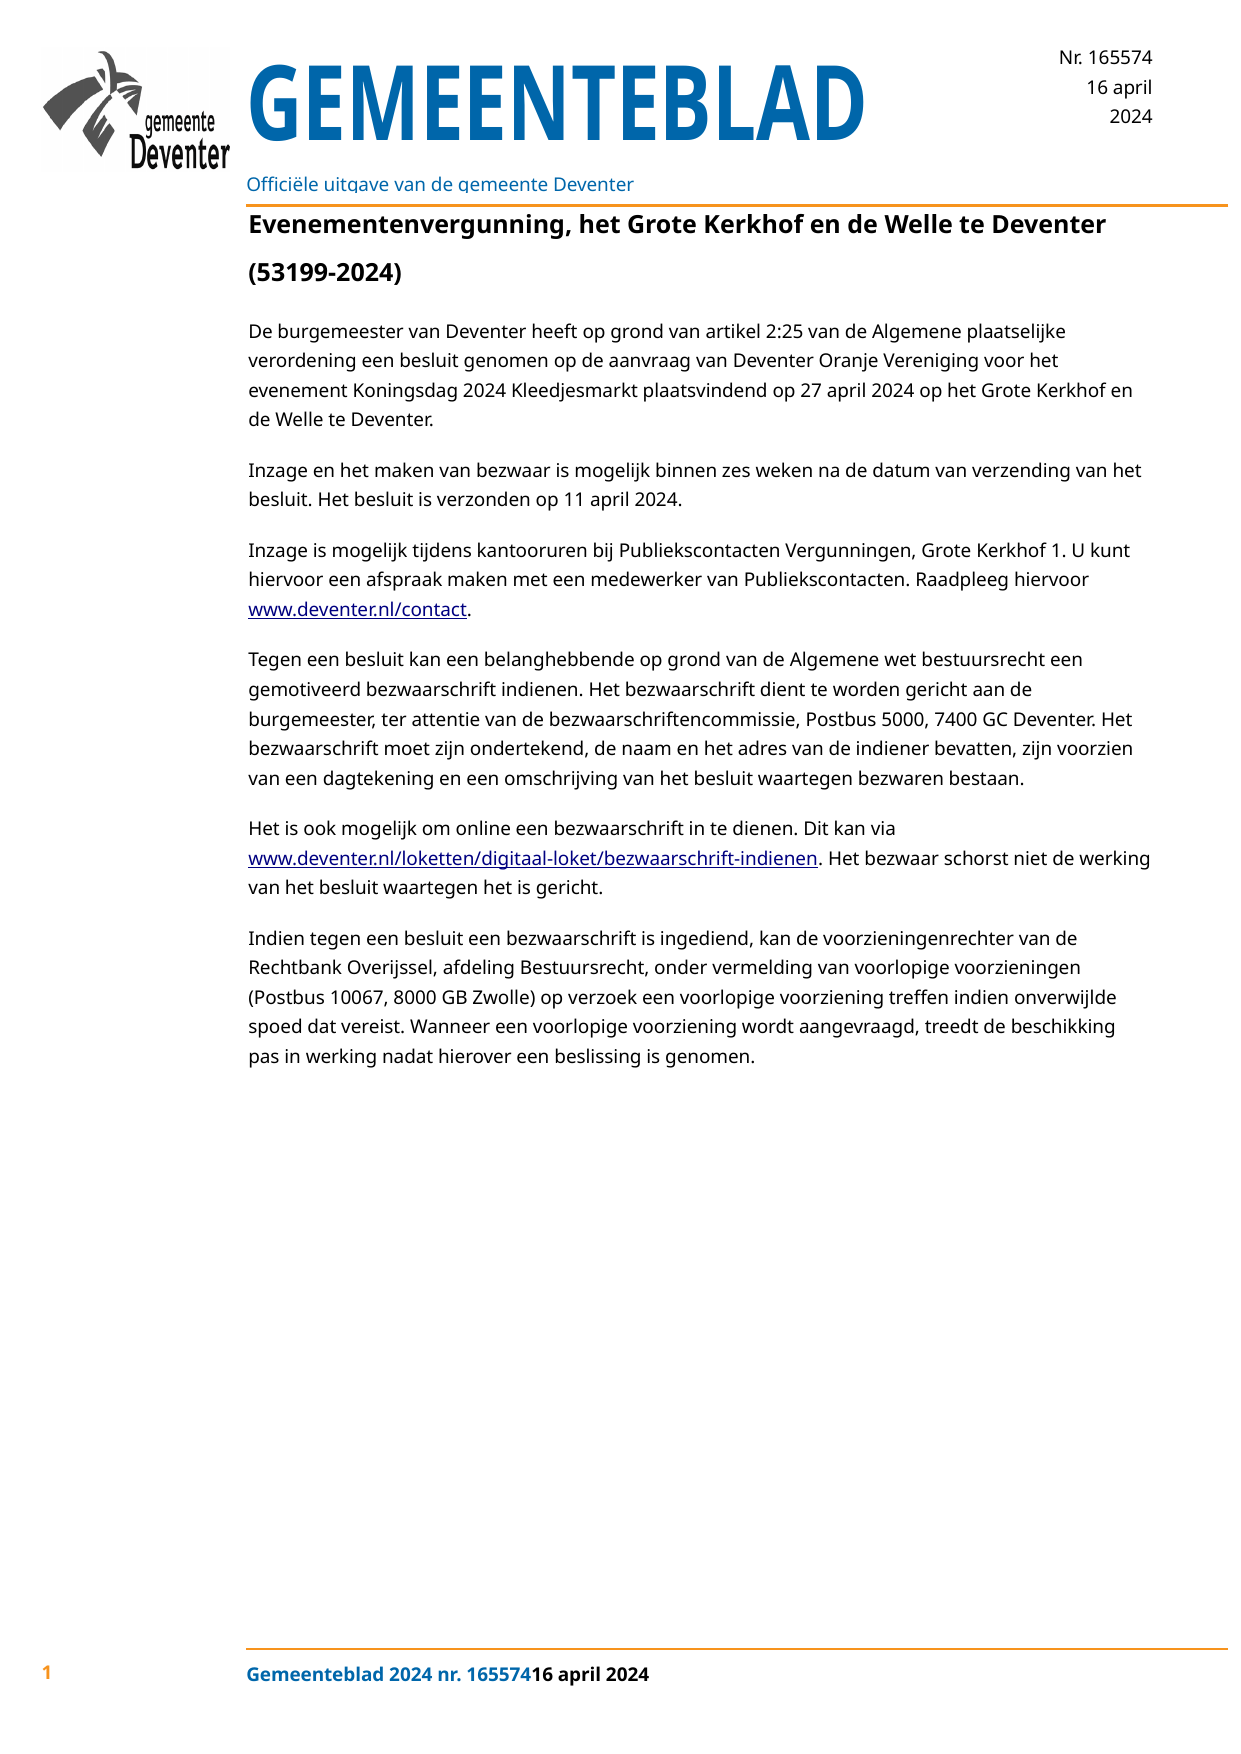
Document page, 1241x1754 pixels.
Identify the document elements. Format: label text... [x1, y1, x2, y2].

text Inzage is mogelijk tijdens kantooruren bij Publiekscontacten Vergunningen, Grote Kerkhof 1. U kunt hiervoor een afspraak maken met een medewerker van Publiekscontacten. Raadpleeg hiervoor www.deventer.nl/contact. [248, 537, 1152, 622]
text Tegen een besluit kan een belanghebbende op grond van de Algemene wet bestuursrecht een gemotiveerd bezwaarschrift indienen. Het bezwaarschrift dient te worden gericht aan de burgemeester, ter attentie van de bezwaarschriftencommissie, Postbus 5000, 7400 GC Deventer. Het bezwaarschrift moet zijn ondertekend, de naam en het adres van de indiener bevatten, zijn voorzien van een dagtekening en een omschrijving van het besluit waartegen bezwaren bestaan. [248, 647, 1152, 791]
text Indien tegen een besluit een bezwaarschrift is ingediend, kan de voorzieningenrechter van de Rechtbank Overijssel, afdeling Bestuursrecht, onder vermelding van voorlopige voorzieningen (Postbus 10067, 8000 GB Zwolle) op verzoek een voorlopige voorziening treffen indien onverwijlde spoed dat vereist. Wanneer een voorlopige voorziening wordt aangevraagd, treedt de beschikking pas in werking nadat hierover een beslissing is genomen. [248, 925, 1152, 1069]
text De burgemeester van Deventer heeft op grond van artikel 2:25 van de Algemene plaatselijke verordening een besluit genomen op de aanvraag van Deventer Oranje Vereniging voor het evenement Koningsdag 2024 Kleedjesmarkt plaatsvindend op 27 april 2024 op het Grote Kerkhof en de Welle te Deventer. [248, 318, 1152, 432]
text Evenementenvergunning, het Grote Kerkhof en de Welle te Deventer (53199-2024) [248, 207, 1152, 288]
picture [41, 47, 231, 172]
text Het is ook mogelijk om online een bezwaarschrift in te dienen. Dit kan via www.deventer.nl/loketten/digitaal-loket/bezwaarschrift-indienen. Het bezwaar schorst niet de werking van het besluit waartegen het is gericht. [248, 815, 1152, 900]
text Inzage en het maken van bezwaar is mogelijk binnen zes weken na de datum van verzending van het besluit. Het besluit is verzonden op 11 april 2024. [248, 457, 1152, 512]
